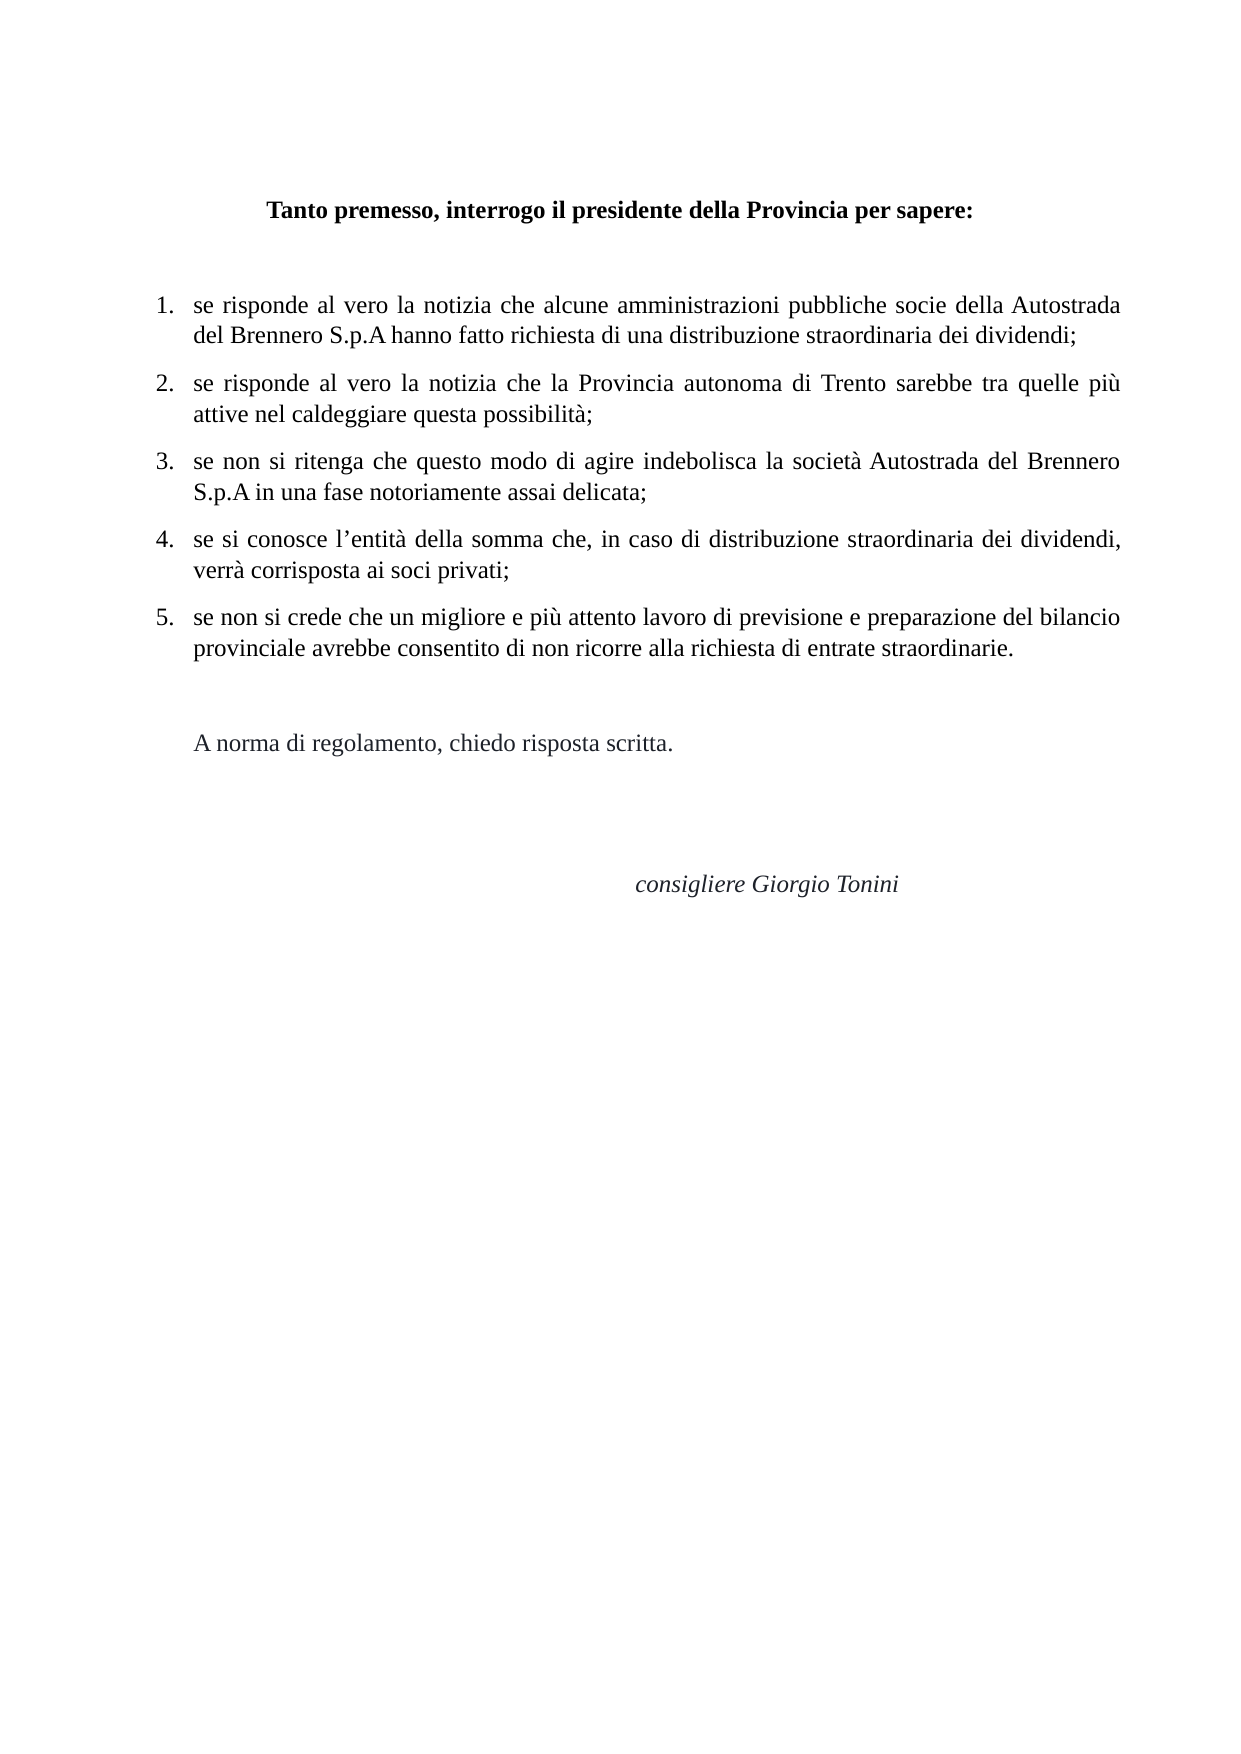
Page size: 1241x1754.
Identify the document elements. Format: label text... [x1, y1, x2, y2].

list A norma di regolamento, chiedo risposta scritta. [156, 728, 1122, 757]
list se si conosce l’entità della somma che, in caso di distribuzione straordinaria dei dividendi, verrà corrisposta ai soci privati; [156, 524, 1122, 584]
list se risponde al vero la notizia che alcune amministrazioni pubbliche socie della Autostrada del Brennero S.p.A hanno fatto richiesta di una distribuzione straordinaria dei dividendi; [156, 290, 1122, 349]
list se non si crede che un migliore e più attento lavoro di previsione e preparazione del bilancio provinciale avrebbe consentito di non ricorre alla richiesta di entrate straordinarie. [156, 602, 1122, 662]
text Tanto premesso, interrogo il presidente della Provincia per sapere: [118, 195, 1122, 224]
list se non si ritenga che questo modo di agire indebolisca la società Autostrada del Brennero S.p.A in una fase notoriamente assai delicata; [156, 446, 1122, 506]
text consigliere Giorgio Tonini [118, 869, 1122, 898]
list se risponde al vero la notizia che la Provincia autonoma di Trento sarebbe tra quelle più attive nel caldeggiare questa possibilità; [156, 368, 1122, 427]
